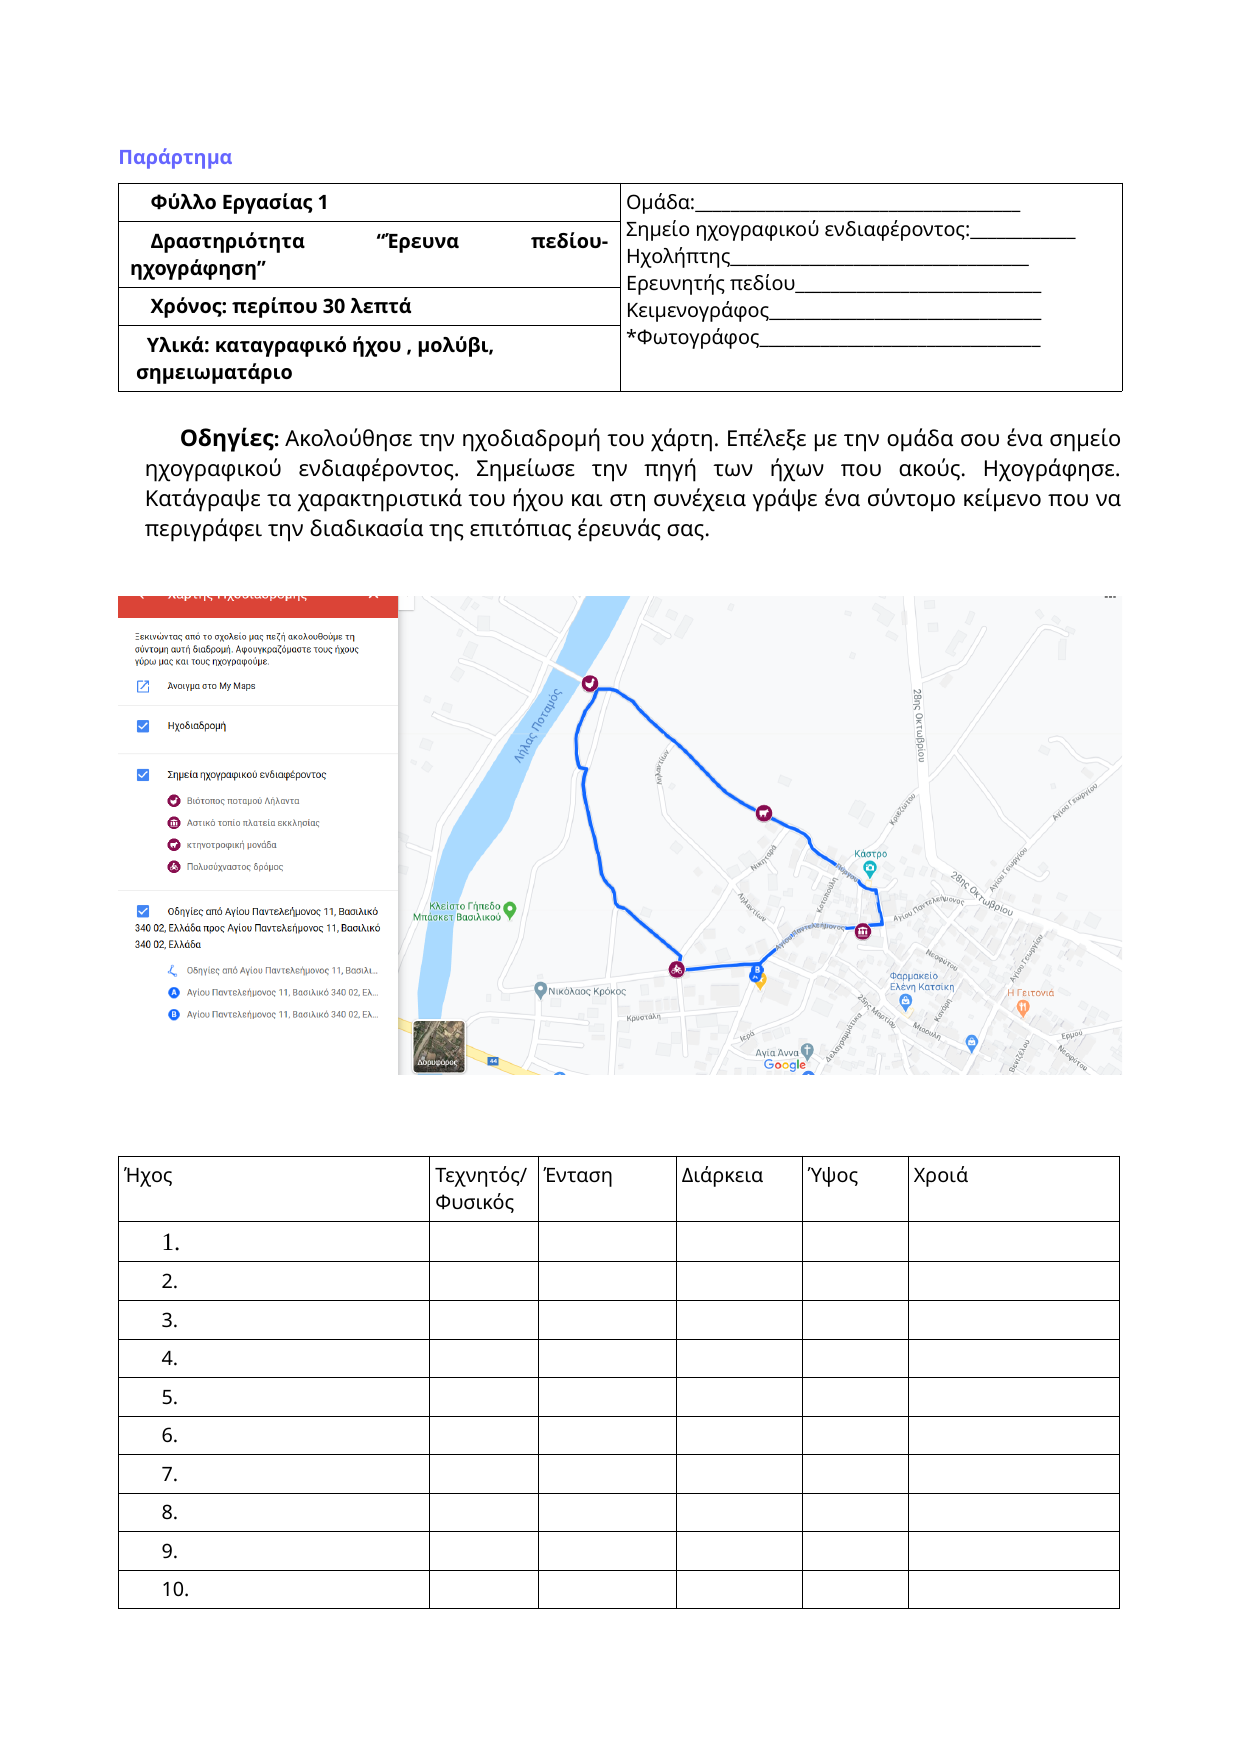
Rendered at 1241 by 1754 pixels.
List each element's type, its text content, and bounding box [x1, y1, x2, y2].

table_header Ένταση [539, 1157, 676, 1221]
table_cell [803, 1340, 908, 1377]
table_cell Υλικά: καταγραφικό ήχου , μολύβι, σημειωματάριο [119, 326, 620, 391]
table_cell [909, 1262, 1119, 1300]
table_cell [539, 1222, 676, 1261]
table_cell [677, 1301, 802, 1338]
table_cell [430, 1417, 538, 1454]
table_cell [539, 1301, 676, 1338]
table_header Ήχος [119, 1157, 429, 1221]
table_header Ομάδα:_____________________________________ Σημείο ηχογραφικού ενδιαφέροντος:____________ Ηχολήπτης__________________________________ Ερευνητής πεδίου____________________________ Κειμενογράφος_______________________________ *Φωτογράφος________________________________ [621, 184, 1122, 391]
table_cell [119, 1340, 429, 1377]
table_cell [430, 1262, 538, 1300]
table_cell [909, 1340, 1119, 1377]
table_cell [909, 1301, 1119, 1338]
table_header Ύψος [803, 1157, 908, 1221]
text Οδηγίες: Ακολούθησε την ηχοδιαδρομή του χάρτη. Επέλεξε με την ομάδα σου ένα σημείο ηχογραφικού ενδιαφέροντος. Σημείωσε την πηγή των ήχων που ακούς. Ηχογράφησε. Κατάγραψε τα χαρακτηριστικά του ήχου και στη συνέχεια γράψε ένα σύντομο κείμενο που να περιγράφει την διαδικασία της επιτόπιας έρευνάς σας. [144, 422, 1122, 543]
table_cell [677, 1222, 802, 1261]
table_cell [803, 1571, 908, 1608]
table_cell [677, 1417, 802, 1454]
table_cell [803, 1455, 908, 1493]
table_cell [803, 1532, 908, 1570]
table_cell [677, 1494, 802, 1531]
table_cell [119, 1494, 429, 1531]
table_header Χροιά [909, 1157, 1119, 1221]
table_cell [677, 1340, 802, 1377]
table_cell [677, 1455, 802, 1493]
table_cell [803, 1301, 908, 1338]
table_cell Χρόνος: περίπου 30 λεπτά [119, 288, 620, 325]
table_cell [539, 1417, 676, 1454]
table_cell [677, 1571, 802, 1608]
table_cell [119, 1301, 429, 1338]
table_cell [119, 1417, 429, 1454]
table_cell [539, 1340, 676, 1377]
table_cell [909, 1494, 1119, 1531]
table_cell [430, 1340, 538, 1377]
table_cell [119, 1532, 429, 1570]
table_cell [803, 1494, 908, 1531]
subtitle Παράρτημα [118, 143, 1122, 170]
table_cell [803, 1222, 908, 1261]
table_cell [539, 1455, 676, 1493]
table_cell [539, 1262, 676, 1300]
table_cell [909, 1378, 1119, 1416]
table_cell [430, 1571, 538, 1608]
table_cell [803, 1417, 908, 1454]
table_cell [119, 1222, 429, 1261]
table_cell [803, 1378, 908, 1416]
table_header Διάρκεια [677, 1157, 802, 1221]
table_cell [539, 1571, 676, 1608]
table_header Φύλλο Εργασίας 1 [119, 184, 620, 221]
table_cell [430, 1455, 538, 1493]
table_cell [677, 1262, 802, 1300]
table_cell [909, 1222, 1119, 1261]
table_cell Δραστηριότητα “Έρευνα πεδίου-ηχογράφηση” [119, 222, 620, 287]
table_cell [909, 1571, 1119, 1608]
table_cell [119, 1571, 429, 1608]
table_cell [539, 1494, 676, 1531]
table_cell [909, 1417, 1119, 1454]
picture [118, 596, 1123, 1075]
table_cell [539, 1378, 676, 1416]
table_cell [430, 1301, 538, 1338]
table_cell [119, 1262, 429, 1300]
table_header Τεχνητός/Φυσικός [430, 1157, 538, 1221]
table_cell [677, 1378, 802, 1416]
table_cell [677, 1532, 802, 1570]
table_cell [430, 1378, 538, 1416]
table_cell [119, 1378, 429, 1416]
table_cell [430, 1222, 538, 1261]
table_cell [430, 1532, 538, 1570]
table_cell [909, 1455, 1119, 1493]
table_cell [909, 1532, 1119, 1570]
table_cell [539, 1532, 676, 1570]
table_cell [803, 1262, 908, 1300]
table_cell [430, 1494, 538, 1531]
table_cell [119, 1455, 429, 1493]
